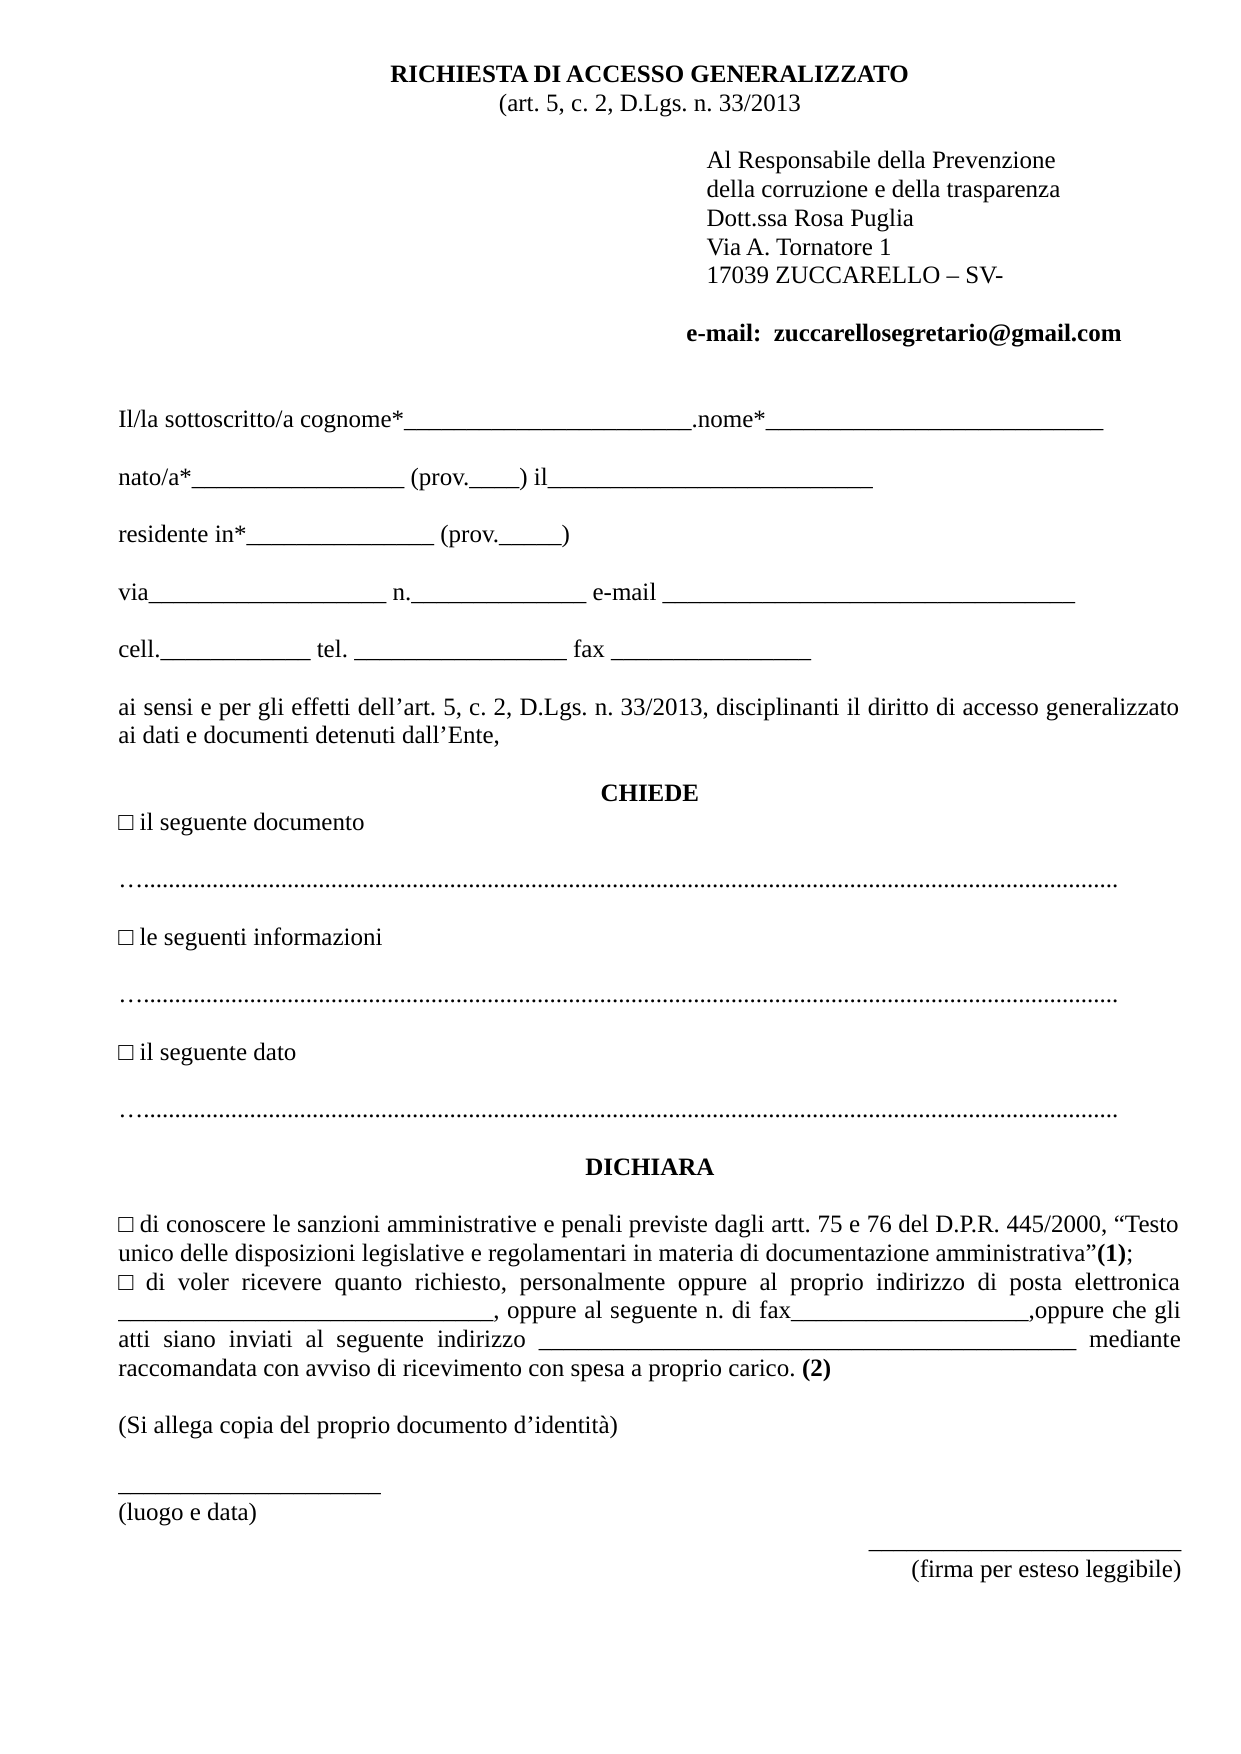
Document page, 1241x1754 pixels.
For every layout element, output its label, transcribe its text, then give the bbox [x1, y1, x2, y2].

text (art. 5, c. 2, D.Lgs. n. 33/2013 [118, 88, 1181, 117]
text □ di conoscere le sanzioni amministrative e penali previste dagli artt. 75 e 76 del D.P.R. 445/2000, “Testo unico delle disposizioni legislative e regolamentari in materia di documentazione amministrativa”(1); [118, 1209, 1181, 1267]
text …............................................................................................................................................................ [118, 864, 1181, 893]
text □ le seguenti informazioni [118, 922, 1181, 950]
text della corruzione e della trasparenza [118, 174, 1181, 203]
text □ il seguente dato [118, 1037, 1181, 1065]
text CHIEDE [118, 778, 1181, 807]
text ai sensi e per gli effetti dell’art. 5, c. 2, D.Lgs. n. 33/2013, disciplinanti il diritto di accesso generalizzato ai dati e documenti detenuti dall’Ente, [118, 692, 1181, 749]
text Dott.ssa Rosa Puglia [118, 203, 1181, 232]
text □ il seguente documento [118, 807, 1181, 835]
text nato/a*_________________ (prov.____) il__________________________ [118, 462, 1181, 490]
text (firma per esteso leggibile) [118, 1554, 1181, 1583]
text RICHIESTA DI ACCESSO GENERALIZZATO [118, 59, 1181, 88]
text (luogo e data) [118, 1497, 1181, 1525]
text Via A. Tornatore 1 [118, 232, 1181, 260]
text cell.____________ tel. _________________ fax ________________ [118, 634, 1181, 663]
text e-mail: zuccarellosegretario@gmail.com [118, 318, 1181, 347]
text (Si allega copia del proprio documento d’identità) [118, 1410, 1181, 1439]
text 17039 ZUCCARELLO – SV- [118, 260, 1181, 289]
text residente in*_______________ (prov._____) [118, 519, 1181, 548]
text …............................................................................................................................................................ [118, 1094, 1181, 1123]
text …............................................................................................................................................................ [118, 979, 1181, 1008]
text Il/la sottoscritto/a cognome*_______________________.nome*___________________________ [118, 404, 1181, 433]
text □ di voler ricevere quanto richiesto, personalmente oppure al proprio indirizzo di posta elettronica ______________________________, oppure al seguente n. di fax___________________,oppure che gli atti siano inviati al seguente indirizzo ___________________________________________ mediante raccomandata con avviso di ricevimento con spesa a proprio carico. (2) [118, 1267, 1181, 1382]
text _________________________ [118, 1525, 1181, 1554]
text Al Responsabile della Prevenzione [118, 145, 1181, 174]
text via___________________ n.______________ e-mail _________________________________ [118, 577, 1181, 605]
text DICHIARA [118, 1152, 1181, 1180]
text _____________________ [118, 1468, 1181, 1497]
